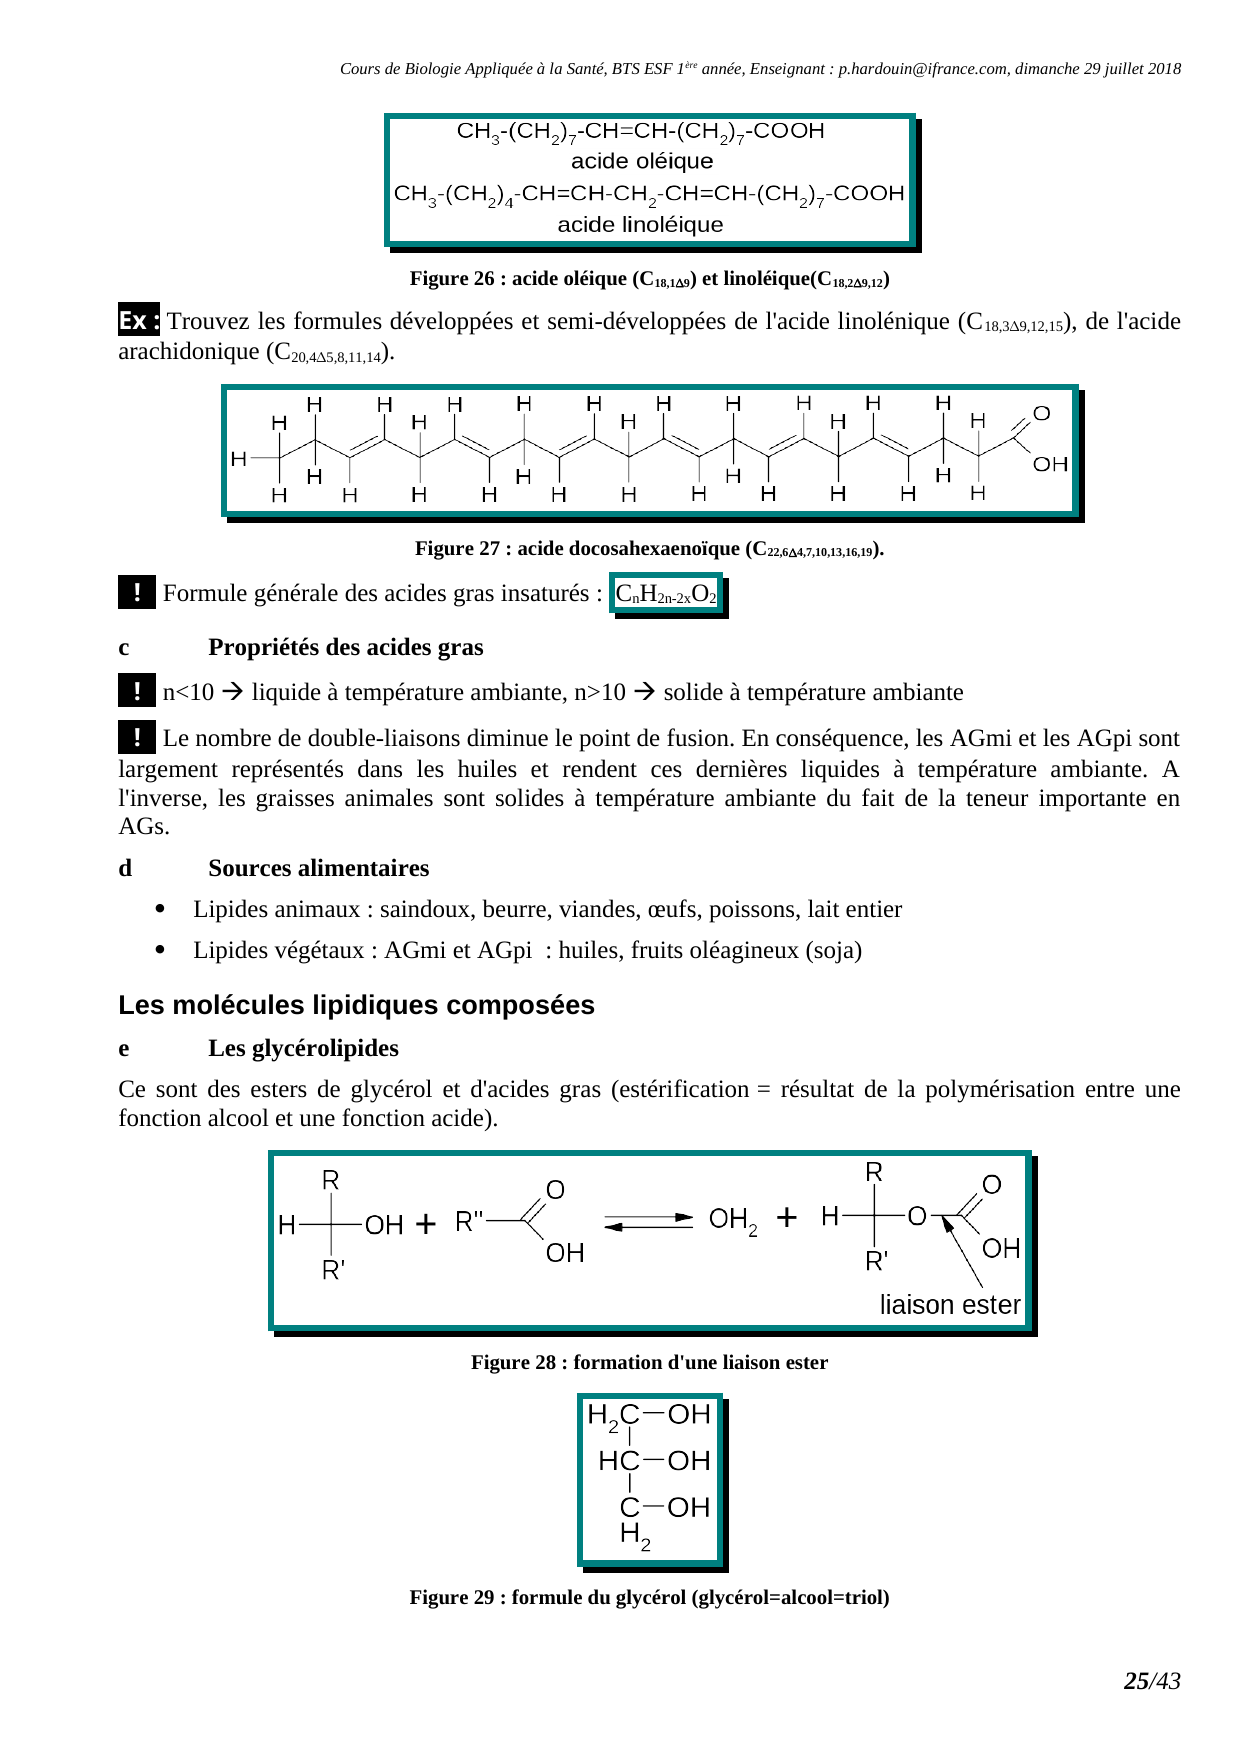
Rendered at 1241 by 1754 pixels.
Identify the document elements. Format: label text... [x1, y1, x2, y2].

text CnH2n-2xO2 [615, 578, 717, 607]
list Lipides végétaux : AGmi et AGpi : huiles, fruits oléagineux (soja) [156, 935, 1181, 964]
subtitle Les glycérolipides [118, 1033, 1181, 1061]
text o!o Formule générale des acides gras insaturés : [118, 572, 615, 619]
text Figure 29 : formule du glycérol (glycérol=alcool=triol) [118, 1585, 1181, 1609]
subtitle Sources alimentaires [118, 853, 1181, 881]
text [723, 572, 1181, 619]
subtitle Propriétés des acides gras [118, 632, 1181, 661]
list Lipides animaux : saindoux, beurre, viandes, œufs, poissons, lait entier [156, 894, 1181, 923]
text o!o n<10  liquide à température ambiante, n>10  solide à température ambiante [118, 673, 1181, 707]
text Ex : Trouvez les formules développées et semi-développées de l'acide linolénique (C18,39,12,15), de l'acide arachidonique (C20,45,8,11,14). [118, 302, 1181, 365]
text Figure 28 : formation d'une liaison ester [118, 1350, 1181, 1374]
text Ce sont des esters de glycérol et d'acides gras (estérification = résultat de la polymérisation entre une fonction alcool et une fonction acide). [118, 1074, 1181, 1131]
text o!o Le nombre de double-liaisons diminue le point de fusion. En conséquence, les AGmi et les AGpi sont largement représentés dans les huiles et rendent ces dernières liquides à température ambiante. A l'inverse, les graisses animales sont solides à température ambiante du fait de la teneur importante en AGs. [118, 720, 1181, 840]
text Figure 27 : acide docosahexaenoïque (C22,64,7,10,13,16,19). [118, 535, 1181, 559]
subtitle Les molécules lipidiques composées [118, 989, 1181, 1020]
text Figure 26 : acide oléique (C18,19) et linoléique(C18,29,12) [118, 266, 1181, 290]
